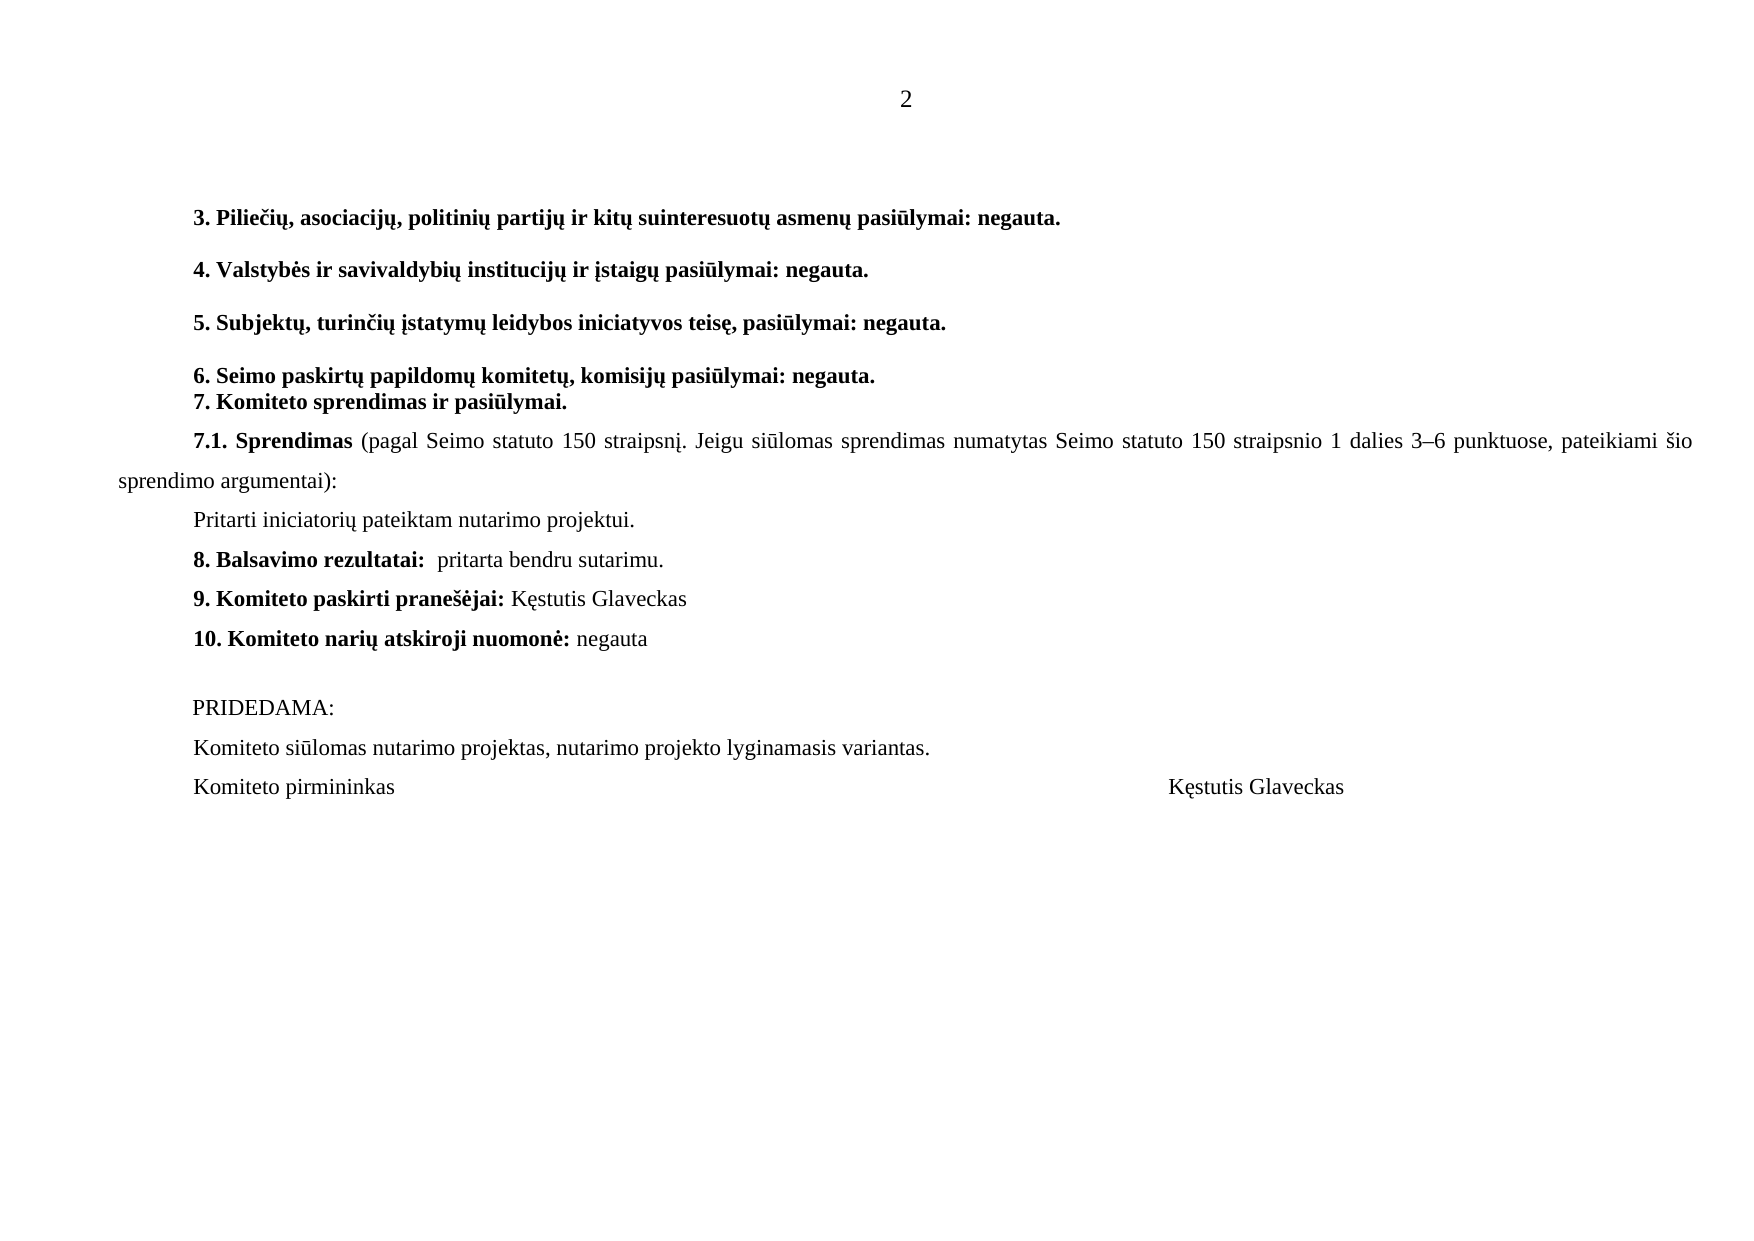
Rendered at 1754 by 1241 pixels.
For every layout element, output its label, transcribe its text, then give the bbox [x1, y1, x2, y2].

text 3. Piliečių, asociacijų, politinių partijų ir kitų suinteresuotų asmenų pasiūlymai: negauta. [118, 203, 1694, 230]
text 7. Komiteto sprendimas ir pasiūlymai. [193, 388, 1694, 414]
text 7.1. Sprendimas (pagal Seimo statuto 150 straipsnį. Jeigu siūlomas sprendimas numatytas Seimo statuto 150 straipsnio 1 dalies 3–6 punktuose, pateikiami šio sprendimo argumentai): [118, 427, 1694, 493]
text Komiteto siūlomas nutarimo projektas, nutarimo projekto lyginamasis variantas. [118, 734, 1694, 760]
text 9. Komiteto paskirti pranešėjai: Kęstutis Glaveckas [118, 585, 1694, 612]
text 5. Subjektų, turinčių įstatymų leidybos iniciatyvos teisę, pasiūlymai: negauta. [118, 309, 1694, 335]
text 4. Valstybės ir savivaldybių institucijų ir įstaigų pasiūlymai: negauta. [118, 256, 1694, 283]
text 10. Komiteto narių atskiroji nuomonė: negauta [118, 625, 1694, 651]
text Komiteto pirmininkas Kęstutis Glaveckas [118, 773, 1694, 826]
text 6. Seimo paskirtų papildomų komitetų, komisijų pasiūlymai: negauta. [118, 362, 1694, 388]
text PRIDEDAMA: [192, 694, 1694, 721]
text 8. Balsavimo rezultatai: pritarta bendru sutarimu. [118, 546, 1694, 572]
text Pritarti iniciatorių pateiktam nutarimo projektui. [118, 506, 1694, 533]
